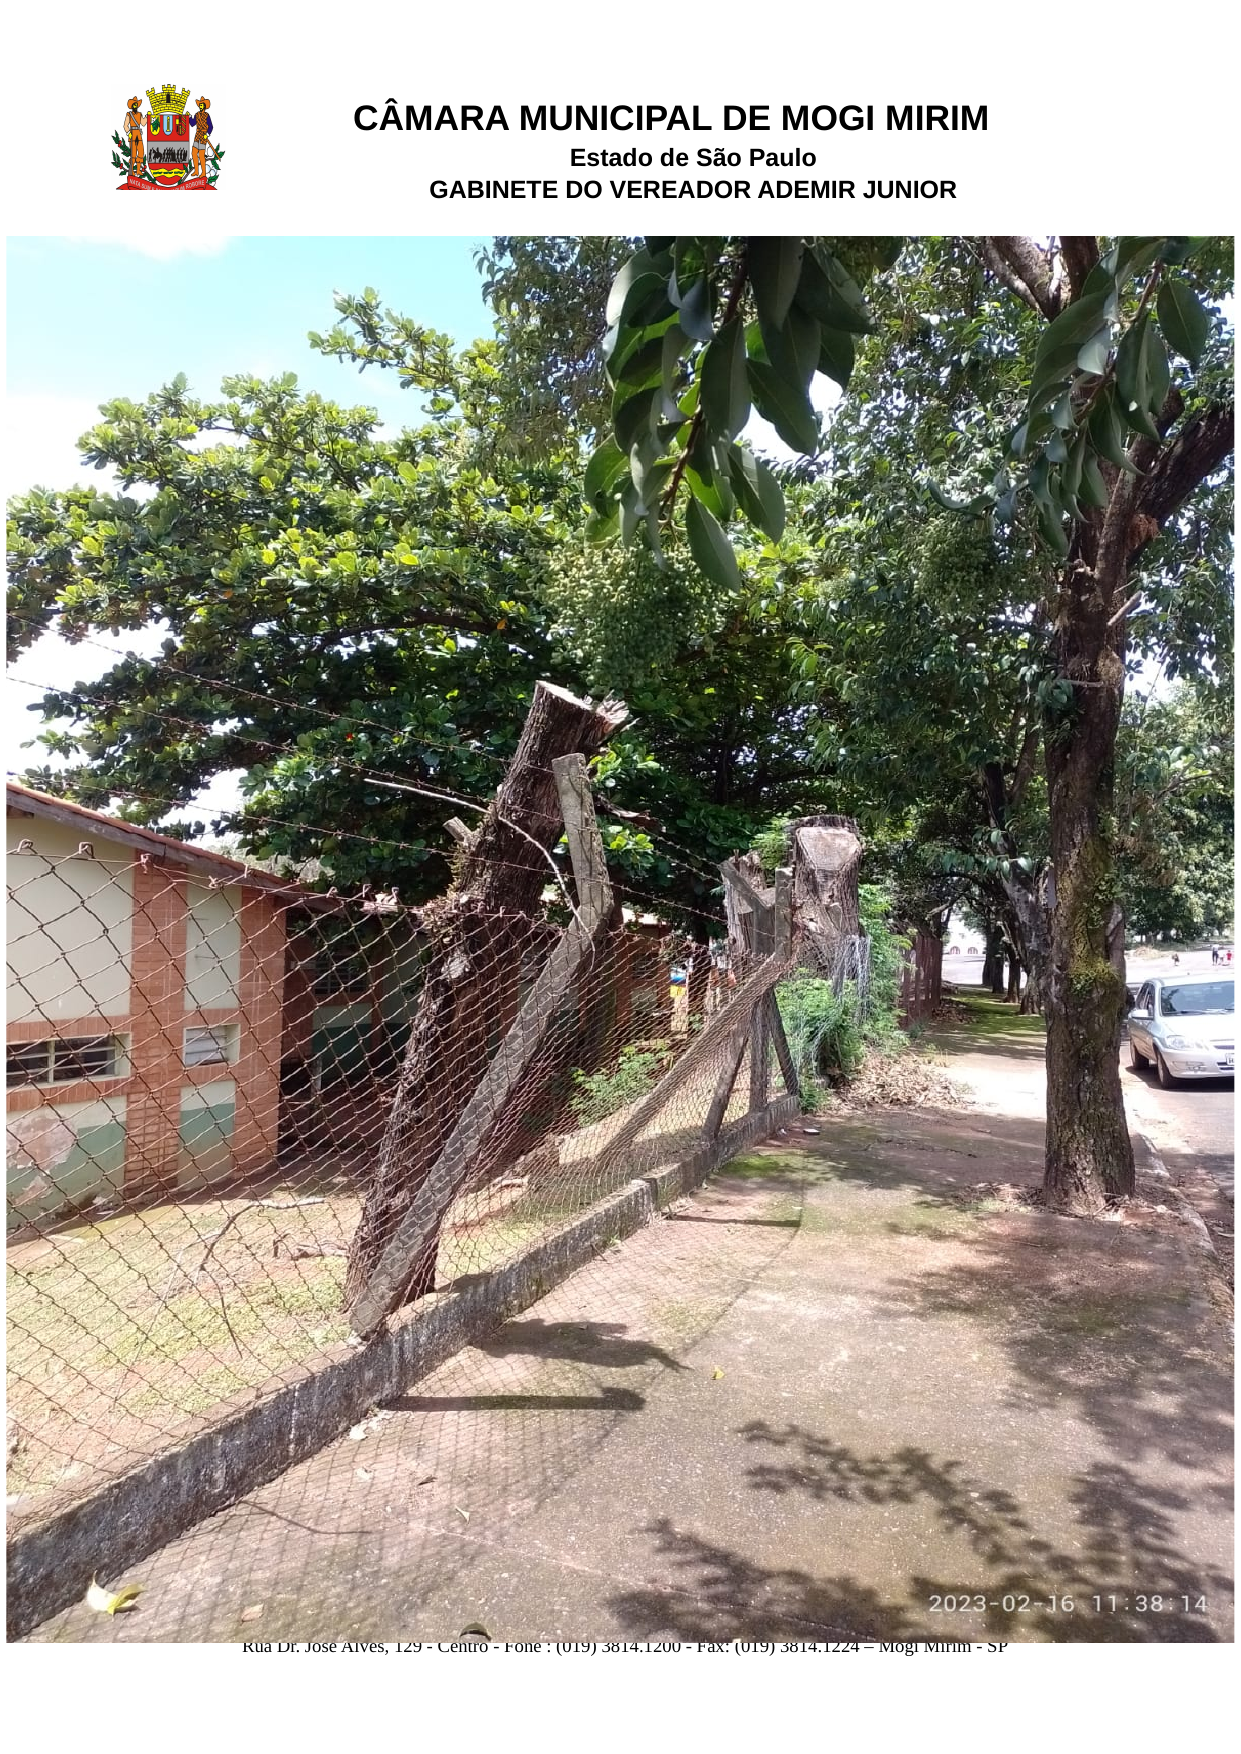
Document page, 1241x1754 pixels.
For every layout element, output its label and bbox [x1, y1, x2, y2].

picture [6, 236, 1235, 1643]
picture [110, 84, 226, 190]
